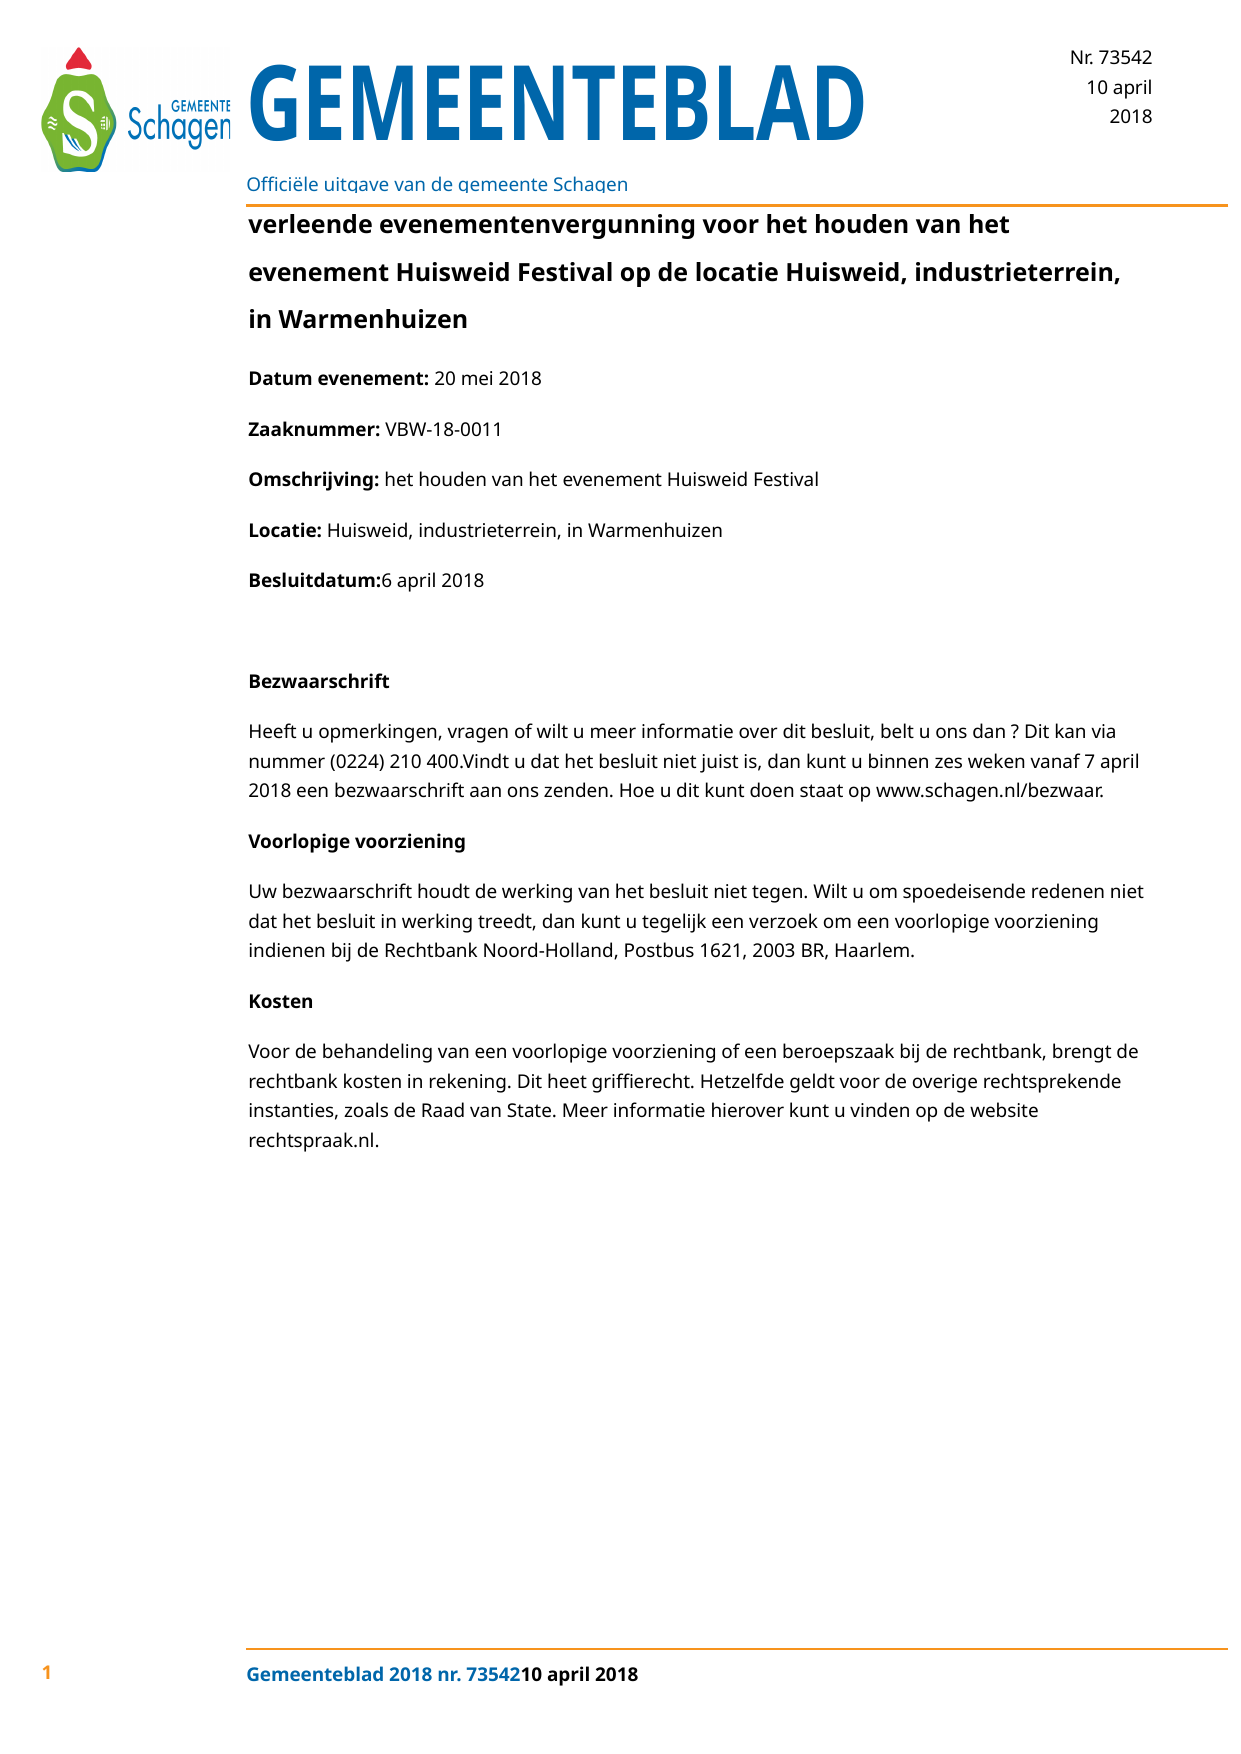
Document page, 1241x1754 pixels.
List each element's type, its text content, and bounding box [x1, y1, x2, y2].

text Voor de behandeling van een voorlopige voorziening of een beroepszaak bij de rechtbank, brengt de rechtbank kosten in rekening. Dit heet griffierecht. Hetzelfde geldt voor de overige rechtsprekende instanties, zoals de Raad van State. Meer informatie hierover kunt u vinden op de website rechtspraak.nl. [248, 1038, 1152, 1153]
picture [41, 47, 231, 172]
text Uw bezwaarschrift houdt de werking van het besluit niet tegen. Wilt u om spoedeisende redenen niet dat het besluit in werking treedt, dan kunt u tegelijk een verzoek om een voorlopige voorziening indienen bij de Rechtbank Noord-Holland, Postbus 1621, 2003 BR, Haarlem. [248, 878, 1152, 963]
text Zaaknummer: VBW-18-0011 [248, 416, 1152, 442]
text Bezwaarschrift [248, 668, 1152, 694]
text Kosten [248, 988, 1152, 1014]
text Omschrijving: het houden van het evenement Huisweid Festival [248, 466, 1152, 492]
text Locatie: Huisweid, industrieterrein, in Warmenhuizen [248, 517, 1152, 542]
text Besluitdatum:6 april 2018 [248, 567, 1152, 593]
text Datum evenement: 20 mei 2018 [248, 366, 1152, 391]
text verleende evenementenvergunning voor het houden van het evenement Huisweid Festival op de locatie Huisweid, industrieterrein, in Warmenhuizen [248, 207, 1152, 336]
text Voorlopige voorziening [248, 828, 1152, 854]
text Heeft u opmerkingen, vragen of wilt u meer informatie over dit besluit, belt u ons dan ? Dit kan via nummer (0224) 210 400.Vindt u dat het besluit niet juist is, dan kunt u binnen zes weken vanaf 7 april 2018 een bezwaarschrift aan ons zenden. Hoe u dit kunt doen staat op www.schagen.nl/bezwaar. [248, 718, 1152, 803]
